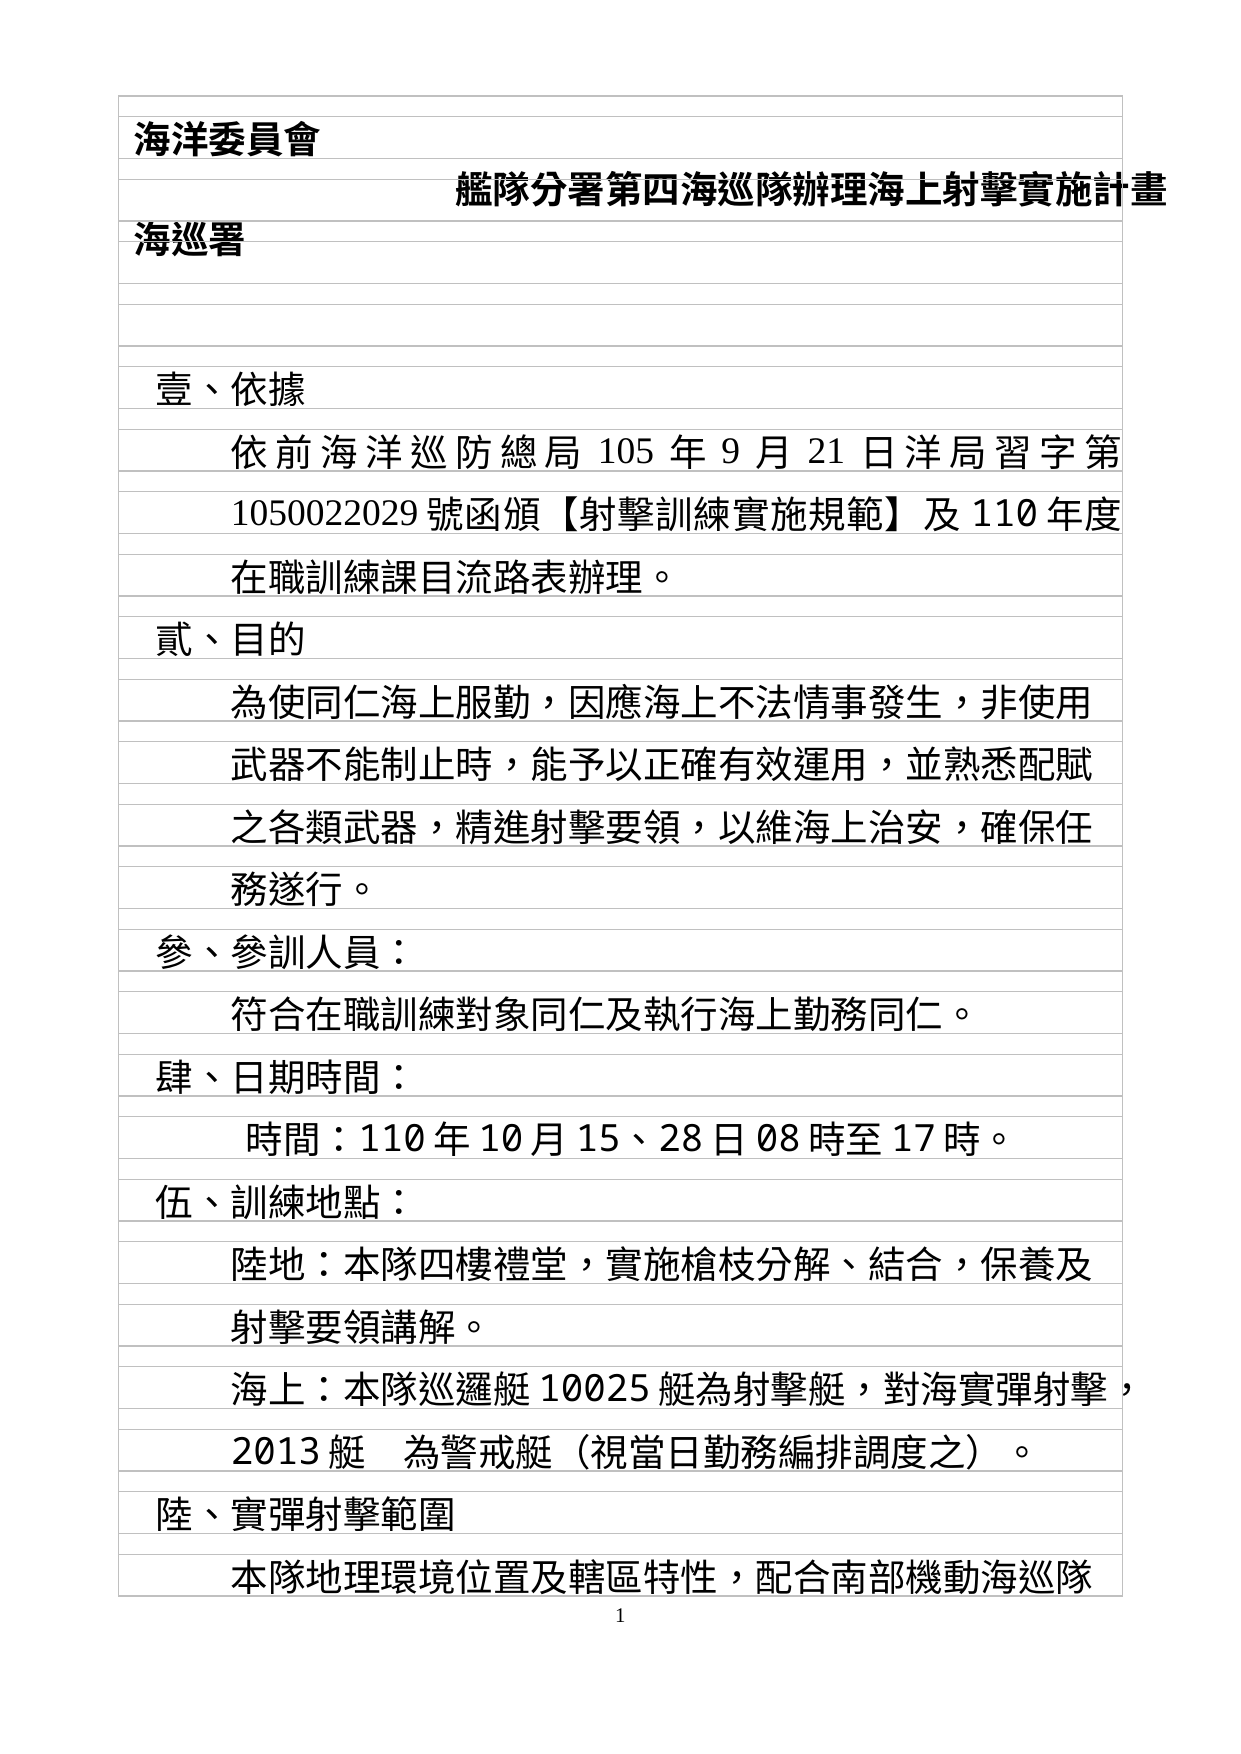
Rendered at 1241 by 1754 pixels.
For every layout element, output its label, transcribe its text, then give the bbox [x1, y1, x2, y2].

table_header 艦隊分署第四海巡隊辦理海上射擊實施計畫 [440, 180, 1122, 220]
table_header 艦隊分署第四海巡隊辦理海上射擊實施計畫 [440, 222, 1122, 241]
text 伍、訓練地點： 陸地：本隊四樓禮堂，實施槍枝分解、結合，保養及射擊要領講解。 海上：本隊巡邏艇10025艇為射擊艇，對海實彈射擊，2013艇 為警戒艇（視當日勤務編排調度之）。 [156, 1430, 1122, 1470]
text [231, 659, 1122, 679]
text 本隊地理環境位置及轄區特性，配合南部機動海巡隊 [231, 1555, 1122, 1595]
text [231, 847, 1122, 866]
text 時間：110年10月15、28日08時至17時。 [156, 1117, 1122, 1158]
text 在職訓練課目流路表辦理。 [231, 555, 1122, 595]
table_header 海洋委員會 海巡署 [150, 222, 187, 241]
table_header 海洋委員會 海巡署 [119, 97, 440, 116]
text [231, 534, 1122, 554]
text 伍、訓練地點： 陸地：本隊四樓禮堂，實施槍枝分解、結合，保養及射擊要領講解。 海上：本隊巡邏艇10025艇為射擊艇，對海實彈射擊，2013艇 為警戒艇（視當日勤務編排調度之）。 [156, 1222, 1122, 1241]
text 伍、訓練地點： 陸地：本隊四樓禮堂，實施槍枝分解、結合，保養及射擊要領講解。 海上：本隊巡邏艇10025艇為射擊艇，對海實彈射擊，2013艇 為警戒艇（視當日勤務編排調度之）。 [156, 1367, 1122, 1408]
text 伍、訓練地點： 陸地：本隊四樓禮堂，實施槍枝分解、結合，保養及射擊要領講解。 海上：本隊巡邏艇10025艇為射擊艇，對海實彈射擊，2013艇 為警戒艇（視當日勤務編排調度之）。 [156, 1180, 1122, 1220]
text 伍、訓練地點： 陸地：本隊四樓禮堂，實施槍枝分解、結合，保養及射擊要領講解。 海上：本隊巡邏艇10025艇為射擊艇，對海實彈射擊，2013艇 為警戒艇（視當日勤務編排調度之）。 [156, 1284, 1122, 1304]
text 符合在職訓練對象同仁及執行海上勤務同仁。 [231, 992, 1122, 1033]
table_header 海洋委員會 海巡署 [119, 180, 440, 220]
text [156, 1034, 1122, 1054]
table_header 海洋委員會 海巡署 [119, 242, 440, 258]
text 參、參訓人員： [156, 930, 1122, 970]
text [156, 597, 1122, 616]
text [231, 409, 1122, 429]
text 為使同仁海上服勤，因應海上不法情事發生，非使用 [231, 680, 1122, 720]
text 伍、訓練地點： 陸地：本隊四樓禮堂，實施槍枝分解、結合，保養及射擊要領講解。 海上：本隊巡邏艇10025艇為射擊艇，對海實彈射擊，2013艇 為警戒艇（視當日勤務編排調度之）。 [156, 1242, 1122, 1283]
table_header 艦隊分署第四海巡隊辦理海上射擊實施計畫 [440, 97, 1122, 116]
text 依前海洋巡防總局105年9月21日洋局習字第 [231, 430, 1122, 470]
table_header 艦隊分署第四海巡隊辦理海上射擊實施計畫 [440, 242, 1122, 258]
table_header 海洋委員會 海巡署 [228, 222, 440, 241]
text 陸、實彈射擊範圍 [156, 1492, 1122, 1533]
text [231, 972, 1122, 991]
text 之各類武器，精進射擊要領，以維海上治安，確保任 [231, 805, 1122, 845]
text [156, 1097, 1122, 1116]
text 武器不能制止時，能予以正確有效運用，並熟悉配賦 [231, 742, 1122, 783]
text 伍、訓練地點： 陸地：本隊四樓禮堂，實施槍枝分解、結合，保養及射擊要領講解。 海上：本隊巡邏艇10025艇為射擊艇，對海實彈射擊，2013艇 為警戒艇（視當日勤務編排調度之）。 [156, 1159, 1122, 1179]
text [231, 784, 1122, 804]
text [231, 472, 1122, 491]
table_header 艦隊分署第四海巡隊辦理海上射擊實施計畫 [1123, 96, 1227, 258]
table_header 艦隊分署第四海巡隊辦理海上射擊實施計畫 [440, 117, 1122, 158]
table_header 海洋委員會 海巡署 [119, 159, 440, 179]
table_header 海洋委員會 海巡署 [201, 222, 223, 241]
text [156, 909, 1122, 929]
text [231, 722, 1122, 741]
text 肆、日期時間： [156, 1055, 1122, 1095]
text [156, 1472, 1122, 1491]
text [231, 1534, 1122, 1554]
text 伍、訓練地點： 陸地：本隊四樓禮堂，實施槍枝分解、結合，保養及射擊要領講解。 海上：本隊巡邏艇10025艇為射擊艇，對海實彈射擊，2013艇 為警戒艇（視當日勤務編排調度之）。 [156, 1347, 1122, 1366]
table_header 海洋委員會 海巡署 [119, 117, 440, 158]
text 伍、訓練地點： 陸地：本隊四樓禮堂，實施槍枝分解、結合，保養及射擊要領講解。 海上：本隊巡邏艇10025艇為射擊艇，對海實彈射擊，2013艇 為警戒艇（視當日勤務編排調度之）。 [156, 1409, 1122, 1429]
table_header 海洋委員會 海巡署 [119, 222, 149, 241]
text 貳、目的 [156, 617, 1122, 658]
text [156, 347, 1122, 366]
table_header 艦隊分署第四海巡隊辦理海上射擊實施計畫 [649, 180, 672, 198]
table_header 艦隊分署第四海巡隊辦理海上射擊實施計畫 [440, 159, 1122, 179]
text 1050022029號函頒【射擊訓練實施規範】及110年度 [231, 492, 1122, 533]
text 務遂行。 [231, 867, 1122, 908]
text 壹、依據 [156, 367, 1122, 408]
text 伍、訓練地點： 陸地：本隊四樓禮堂，實施槍枝分解、結合，保養及射擊要領講解。 海上：本隊巡邏艇10025艇為射擊艇，對海實彈射擊，2013艇 為警戒艇（視當日勤務編排調度之）。 [156, 1305, 1122, 1345]
